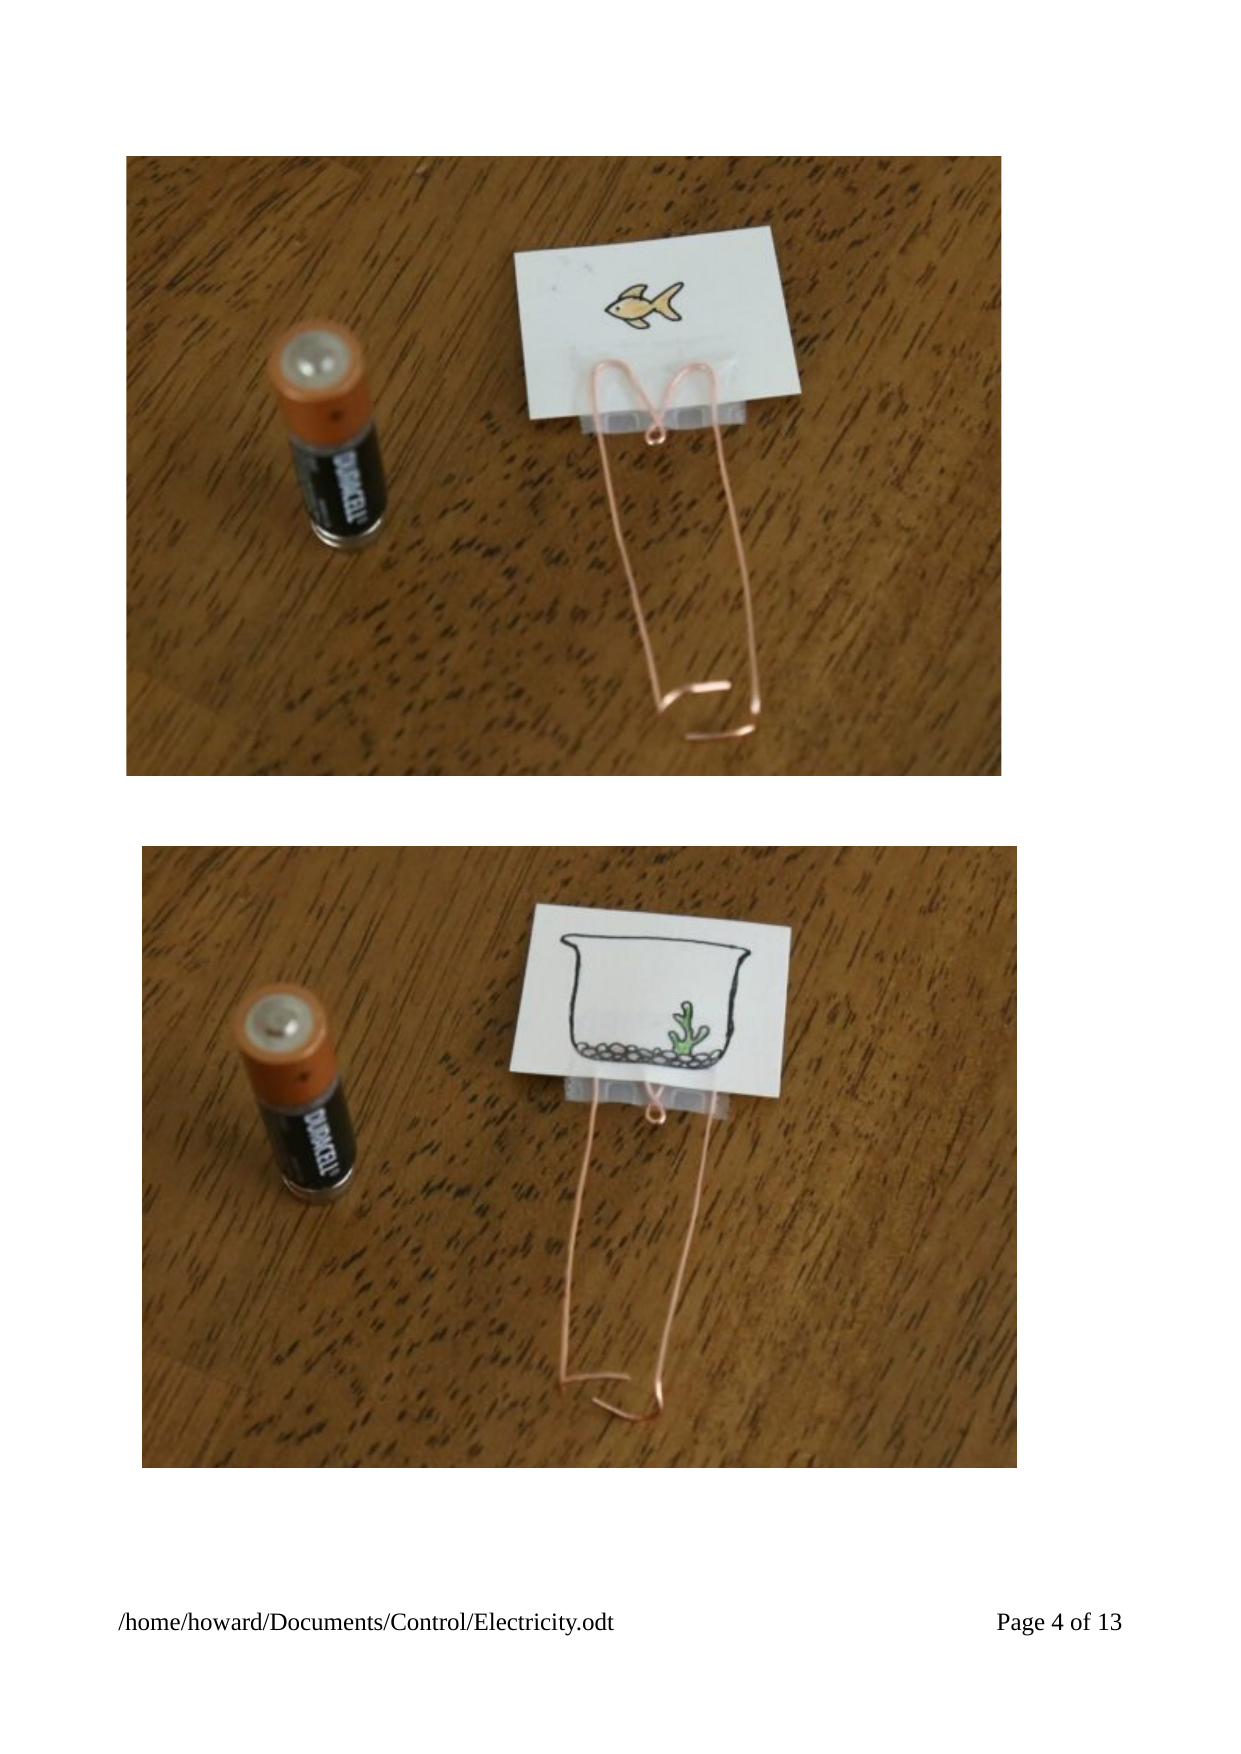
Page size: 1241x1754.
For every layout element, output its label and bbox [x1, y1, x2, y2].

picture [126, 156, 1002, 776]
picture [142, 846, 1017, 1468]
